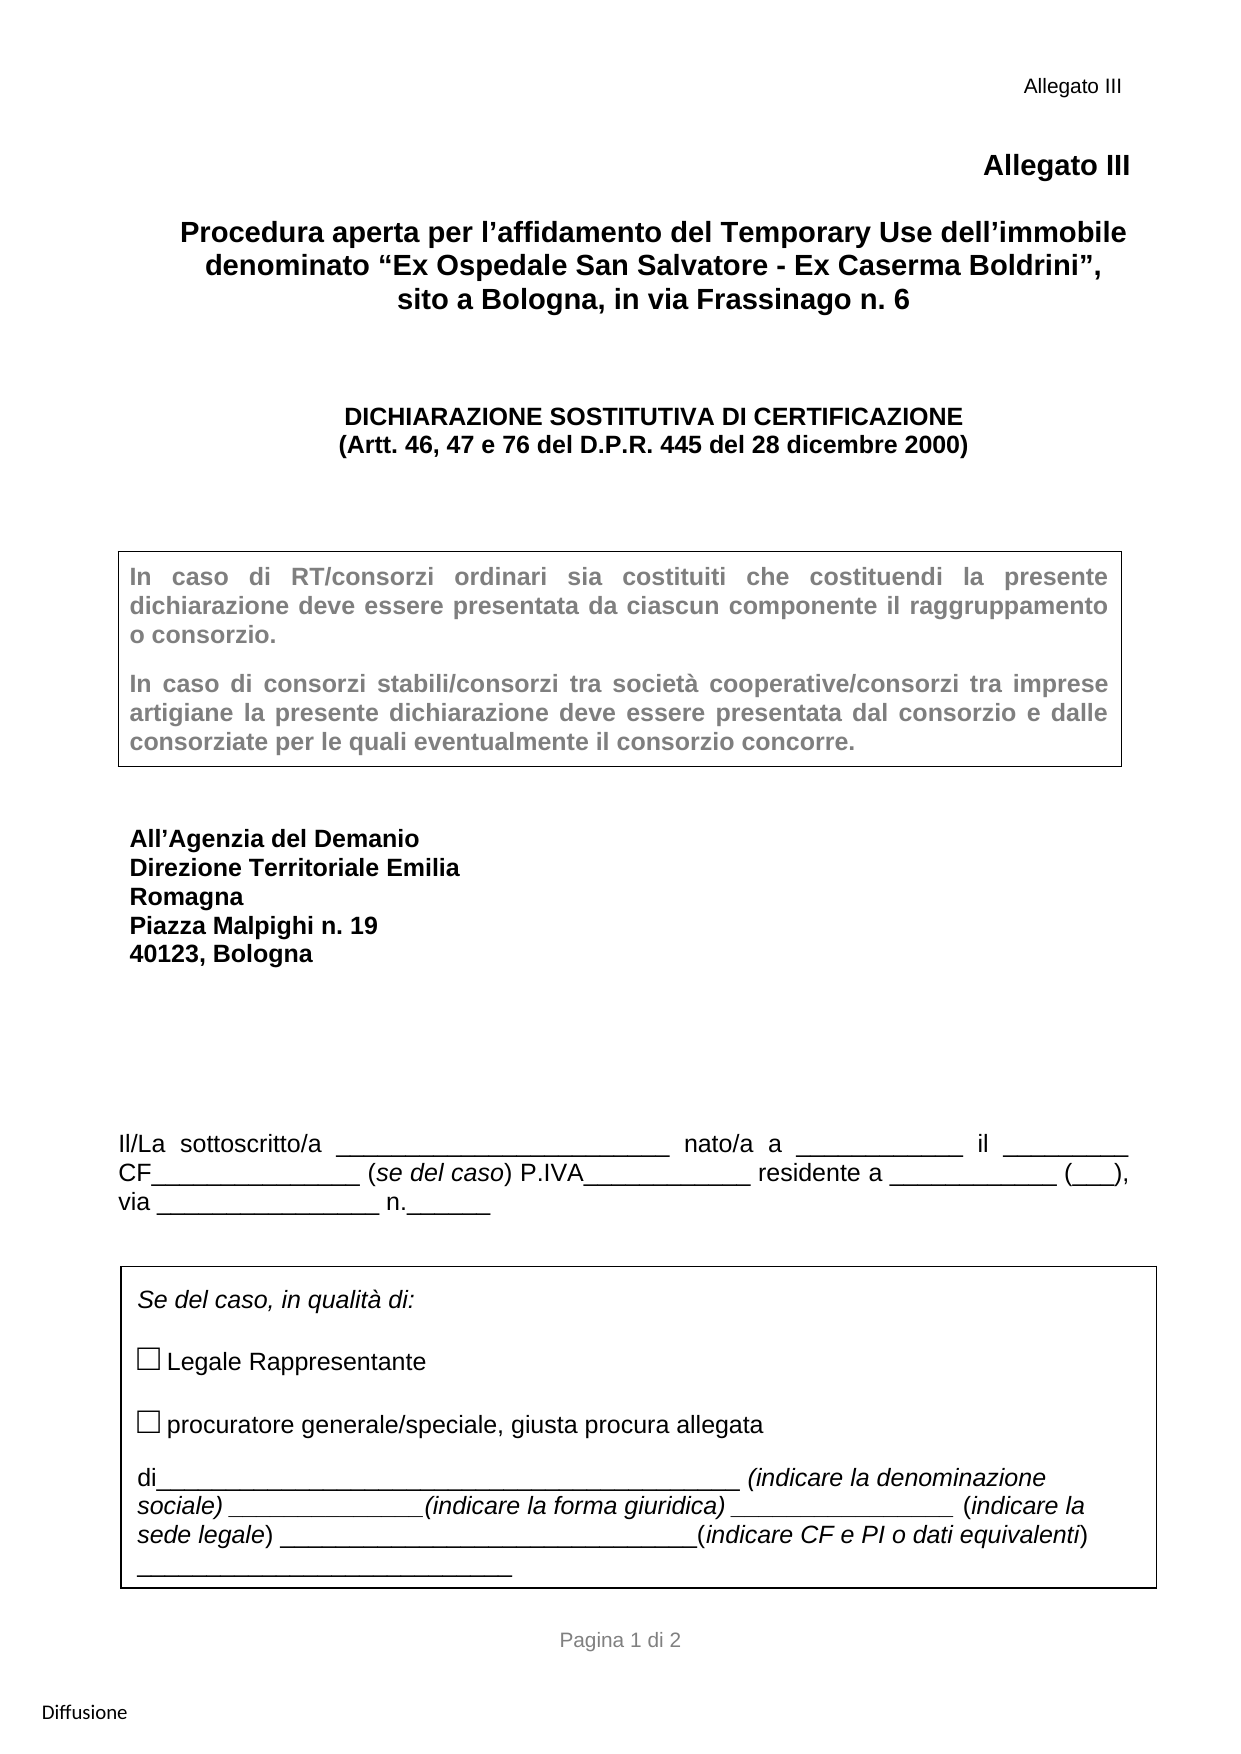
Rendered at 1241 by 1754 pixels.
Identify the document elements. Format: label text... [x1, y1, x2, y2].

text (Artt. 46, 47 e 76 del D.P.R. 445 del 28 dicembre 2000) [177, 430, 1130, 459]
text DICHIARAZIONE SOSTITUTIVA DI CERTIFICAZIONE [177, 402, 1130, 430]
text Se del caso, in qualità di: [137, 1285, 1141, 1314]
text Procedura aperta per l’affidamento del Temporary Use dell’immobile denominato “Ex Ospedale San Salvatore - Ex Caserma Boldrini”, sito a Bologna, in via Frassinago n. 6 [177, 215, 1130, 315]
table_header [118, 344, 524, 373]
text Allegato III [177, 148, 1130, 181]
text Il/La sottoscritto/a ________________________ nato/a a ____________ il _________ CF_______________ (se del caso) P.IVA____________ residente a ____________ (___), via ________________ n.______ [118, 1129, 1130, 1215]
text □ procuratore generale/speciale, giusta procura allegata [137, 1399, 1141, 1442]
text di__________________________________________ (indicare la denominazione sociale) ______________(indicare la forma giuridica) ________________ (indicare la sede legale) ______________________________(indicare CF e PI o dati equivalenti) ___________________________ [137, 1463, 1141, 1578]
text □ Legale Rappresentante [137, 1335, 1141, 1378]
table_header In caso di RT/consorzi ordinari sia costituiti che costituendi la presente dichiarazione deve essere presentata da ciascun componente il raggruppamento o consorzio. In caso di consorzi stabili/consorzi tra società cooperative/consorzi tra imprese artigiane la presente dichiarazione deve essere presentata dal consorzio e dalle consorziate per le quali eventualmente il consorzio concorre. [119, 552, 1121, 766]
table_header All’Agenzia del Demanio Direzione Territoriale Emilia Romagna Piazza Malpighi n. 19 40123, Bologna [118, 767, 524, 1026]
